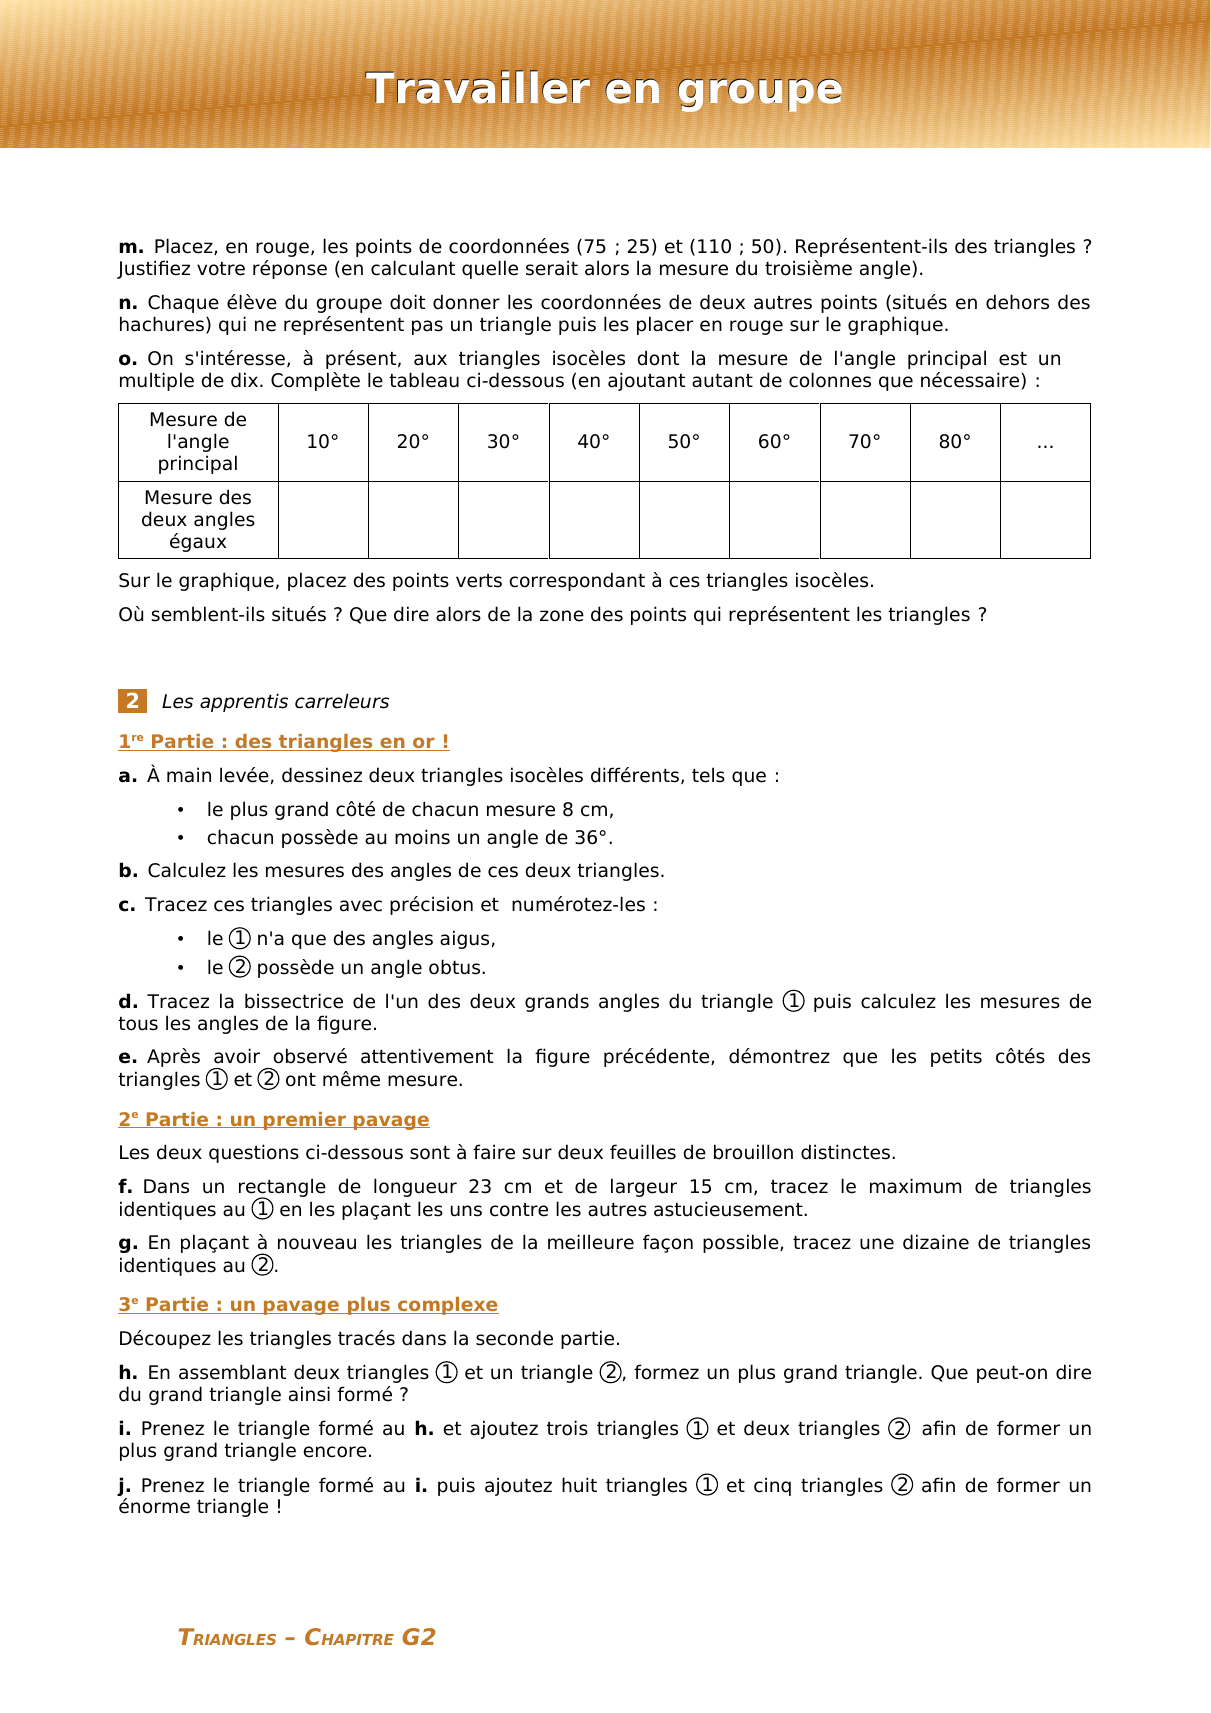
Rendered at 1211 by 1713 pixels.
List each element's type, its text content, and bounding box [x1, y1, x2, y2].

table_header ... [1001, 404, 1090, 481]
list Après avoir observé attentivement la figure précédente, démontrez que les petits côtés des triangles et ont même mesure. [118, 1046, 1092, 1091]
list Prenez le triangle formé au h. et ajoutez trois triangles et deux triangles afin de former un plus grand triangle encore. [118, 1418, 1092, 1462]
list chacun possède au moins un angle de 36°. [177, 827, 1092, 848]
list Dans un rectangle de longueur 23 cm et de largeur 15 cm, tracez le maximum de triangles identiques au en les plaçant les uns contre les autres astucieusement. [118, 1176, 1092, 1220]
table_cell [821, 482, 910, 558]
list On s'intéresse, à présent, aux triangles isocèles dont la mesure de l'angle principal est un multiple de dix. Complète le tableau ci-dessous (en ajoutant autant de colonnes que nécessaire) : [118, 348, 1063, 392]
table_cell [279, 482, 368, 558]
table_cell [1001, 482, 1090, 558]
list le possède un angle obtus. [244, 956, 1092, 978]
table_header 80° [911, 404, 1000, 481]
table_header 50° [640, 404, 729, 481]
list Placez, en rouge, les points de coordonnées (75 ; 25) et (110 ; 50). Représentent-ils des triangles ? Justifiez votre réponse (en calculant quelle serait alors la mesure du troisième angle). [118, 236, 1092, 280]
list Les apprentis carreleurs [147, 689, 1092, 713]
table_header 30° [459, 404, 548, 481]
table_header 10° [279, 404, 368, 481]
list À main levée, dessinez deux triangles isocèles différents, tels que : [118, 765, 1092, 787]
table_cell [550, 482, 639, 558]
list En plaçant à nouveau les triangles de la meilleure façon possible, tracez une dizaine de triangles identiques au . [118, 1232, 1092, 1277]
list le possède un angle obtus. [177, 956, 236, 978]
table_cell [459, 482, 548, 558]
list Où semblent-ils situés ? Que dire alors de la zone des points qui représentent les triangles ? [118, 604, 1092, 626]
table_cell [730, 482, 819, 558]
list Prenez le triangle formé au i. puis ajoutez huit triangles et cinq triangles afin de former un énorme triangle ! [118, 1474, 1092, 1518]
list le plus grand côté de chacun mesure 8 cm, [177, 799, 1092, 821]
text 1re Partie : des triangles en or ! [118, 731, 1092, 753]
text 3e Partie : un pavage plus complexe [118, 1294, 1092, 1316]
table_header 60° [730, 404, 819, 481]
list Chaque élève du groupe doit donner les coordonnées de deux autres points (situés en dehors des hachures) qui ne représentent pas un triangle puis les placer en rouge sur le graphique. [118, 292, 1092, 336]
table_header 70° [821, 404, 910, 481]
table_cell [640, 482, 729, 558]
list En assemblant deux triangles et un triangle , formez un plus grand triangle. Que peut-on dire du grand triangle ainsi formé ? [118, 1362, 1092, 1406]
table_cell Mesure des deux angles égaux [119, 482, 278, 558]
list Tracez ces triangles avec précision et numérotez-les : [118, 894, 1092, 916]
text 2e Partie : un premier pavage [118, 1108, 1092, 1131]
table_cell [911, 482, 1000, 558]
text Sur le graphique, placez des points verts correspondant à ces triangles isocèles. [118, 570, 1063, 592]
list Calculez les mesures des angles de ces deux triangles. [118, 860, 1092, 882]
table_cell [369, 482, 458, 558]
text Découpez les triangles tracés dans la seconde partie. [118, 1328, 1092, 1350]
table_header 20° [369, 404, 458, 481]
list le n'a que des angles aigus, [177, 928, 237, 950]
text Les deux questions ci-dessous sont à faire sur deux feuilles de brouillon distinctes. [118, 1142, 1092, 1164]
list Tracez la bissectrice de l'un des deux grands angles du triangle puis calculez les mesures de tous les angles de la figure. [118, 990, 1092, 1035]
list le n'a que des angles aigus, [243, 928, 1092, 950]
table_header Mesure de l'angle principal [119, 404, 278, 481]
table_header 40° [550, 404, 639, 481]
